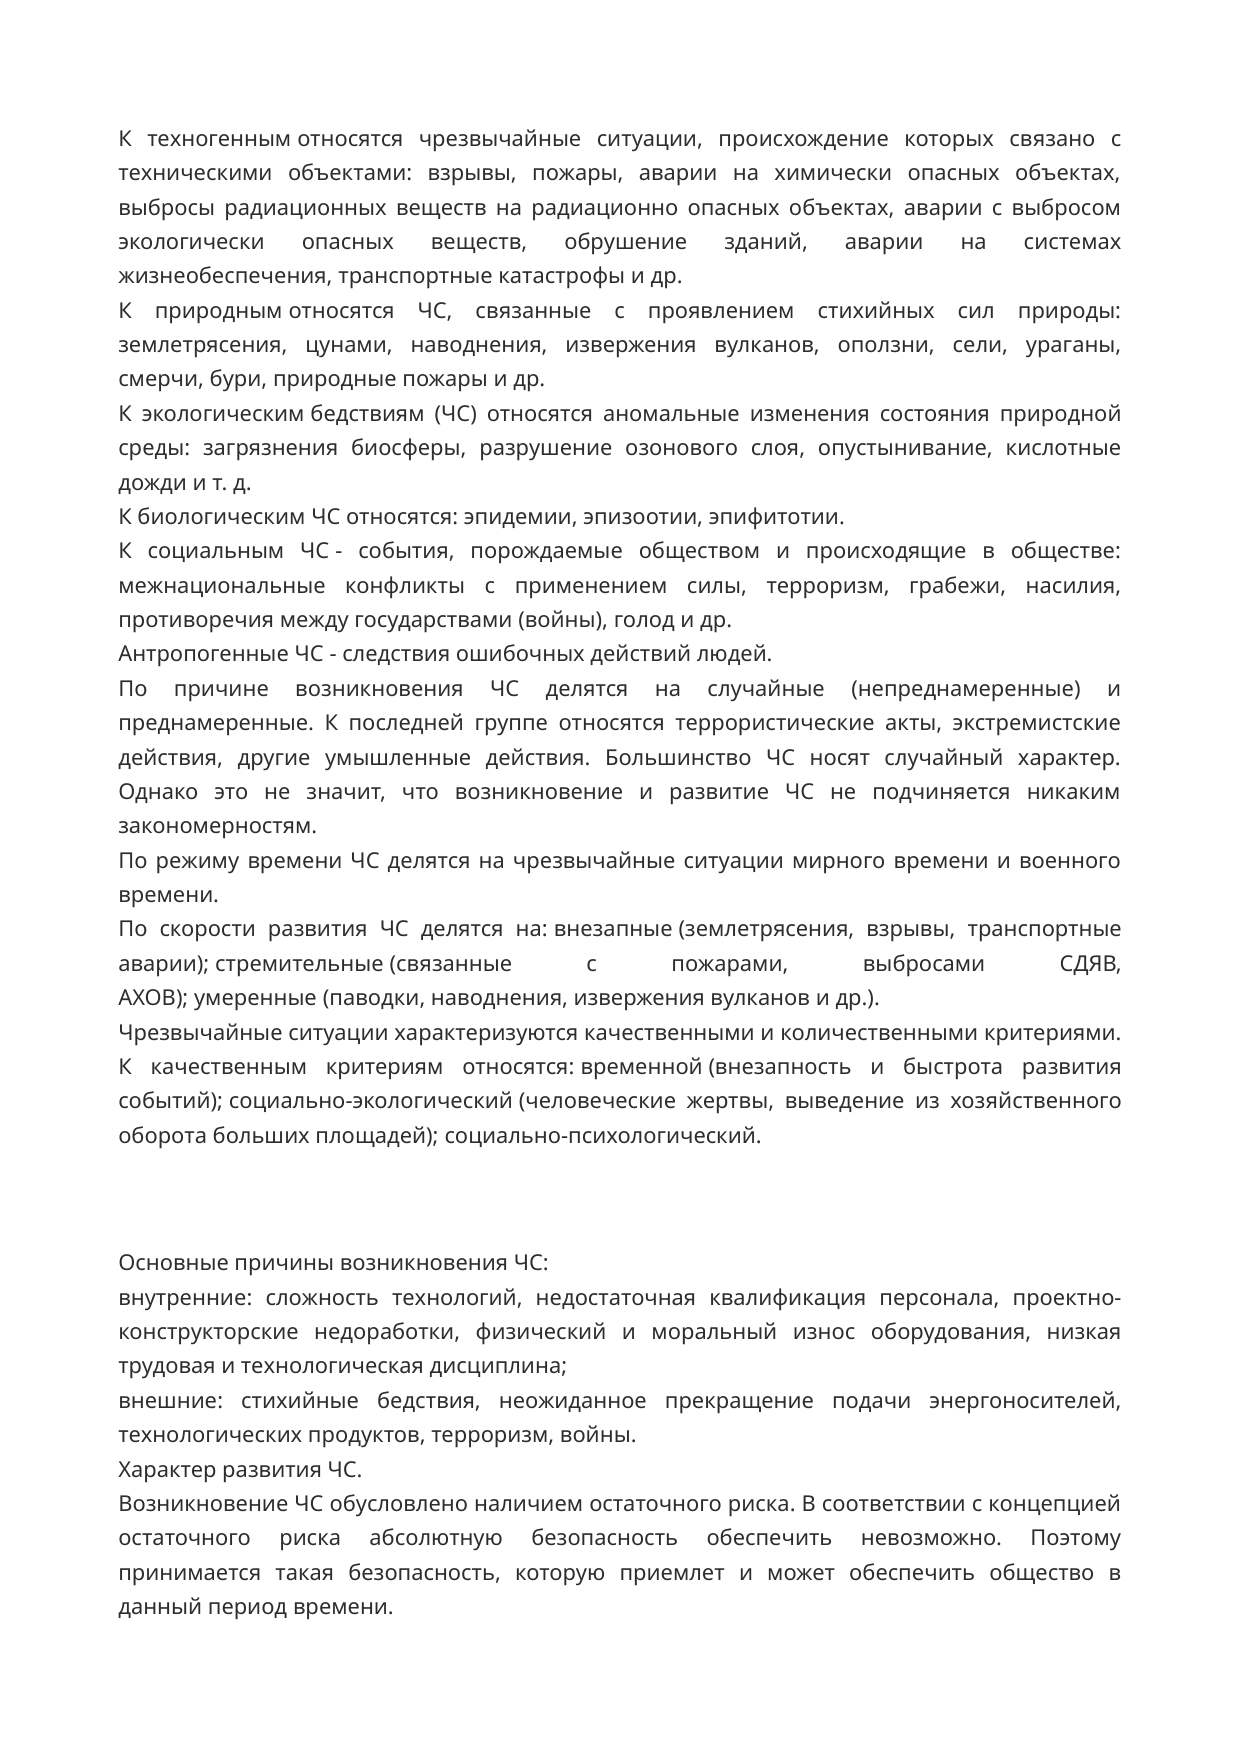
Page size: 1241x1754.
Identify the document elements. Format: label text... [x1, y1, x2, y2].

text Основные причины возникновения ЧС: [118, 1243, 1122, 1277]
text внешние: стихийные бедствия, неожиданное прекращение подачи энергоносителей, технологических продуктов, терроризм, войны. [118, 1380, 1122, 1449]
text По режиму времени ЧС делятся на чрезвычайные ситуации мирного времени и военного времени. [118, 840, 1122, 909]
text К природным относятся ЧС, связанные с проявлением стихийных сил природы: землетрясения, цунами, наводнения, извержения вулканов, оползни, сели, ураганы, смерчи, бури, природные пожары и др. [118, 290, 1122, 393]
text К экологическим бедствиям (ЧС) относятся аномальные изменения состояния природной среды: загрязнения биосферы, разрушение озонового слоя, опустынивание, кислотные дожди и т. д. [118, 393, 1122, 496]
text К социальным ЧС - события, порождаемые обществом и происходящие в обществе: межнациональные конфликты с применением силы, терроризм, грабежи, насилия, противоречия между государствами (войны), голод и др. [118, 531, 1122, 634]
text К биологическим ЧС относятся: эпидемии, эпизоотии, эпифитотии. [118, 496, 1122, 531]
text К техногенным относятся чрезвычайные ситуации, происхождение которых связано с техническими объектами: взрывы, пожары, аварии на химически опасных объектах, выбросы радиационных веществ на радиационно опасных объектах, аварии с выбросом экологически опасных веществ, обрушение зданий, аварии на системах жизнеобеспечения, транспортные катастрофы и др. [118, 118, 1122, 290]
text По скорости развития ЧС делятся на: внезапные (землетрясения, взрывы, транспортные аварии); стремительные (связанные с пожарами, выбросами СДЯВ, АХОВ); умеренные (паводки, наводнения, извержения вулканов и др.). [118, 909, 1122, 1012]
text Возникновение ЧС обусловлено наличием остаточного риска. В соответствии с концепцией остаточного риска абсолютную безопасность обеспечить невозможно. Поэтому принимается такая безопасность, которую приемлет и может обеспечить общество в данный период времени. [118, 1483, 1122, 1621]
text внутренние: сложность технологий, недостаточная квалификация персонала, проектно-конструкторские недоработки, физический и моральный износ оборудования, низкая трудовая и технологическая дисциплина; [118, 1277, 1122, 1380]
text По причине возникновения ЧС делятся на случайные (непреднамеренные) и преднамеренные. К последней группе относятся террористические акты, экстремистские действия, другие умышленные действия. Большинство ЧС носят случайный характер. Однако это не значит, что возникновение и развитие ЧС не подчиняется никаким закономерностям. [118, 668, 1122, 840]
text Чрезвычайные ситуации характеризуются качественными и количественными критериями. К качественным критериям относятся: временной (внезапность и быстрота развития событий); социально-экологический (человеческие жертвы, выведение из хозяйственного оборота больших площадей); социально-психологический. [118, 1012, 1122, 1149]
text Характер развития ЧС. [118, 1449, 1122, 1483]
text Антропогенные ЧС - следствия ошибочных действий людей. [118, 634, 1122, 668]
